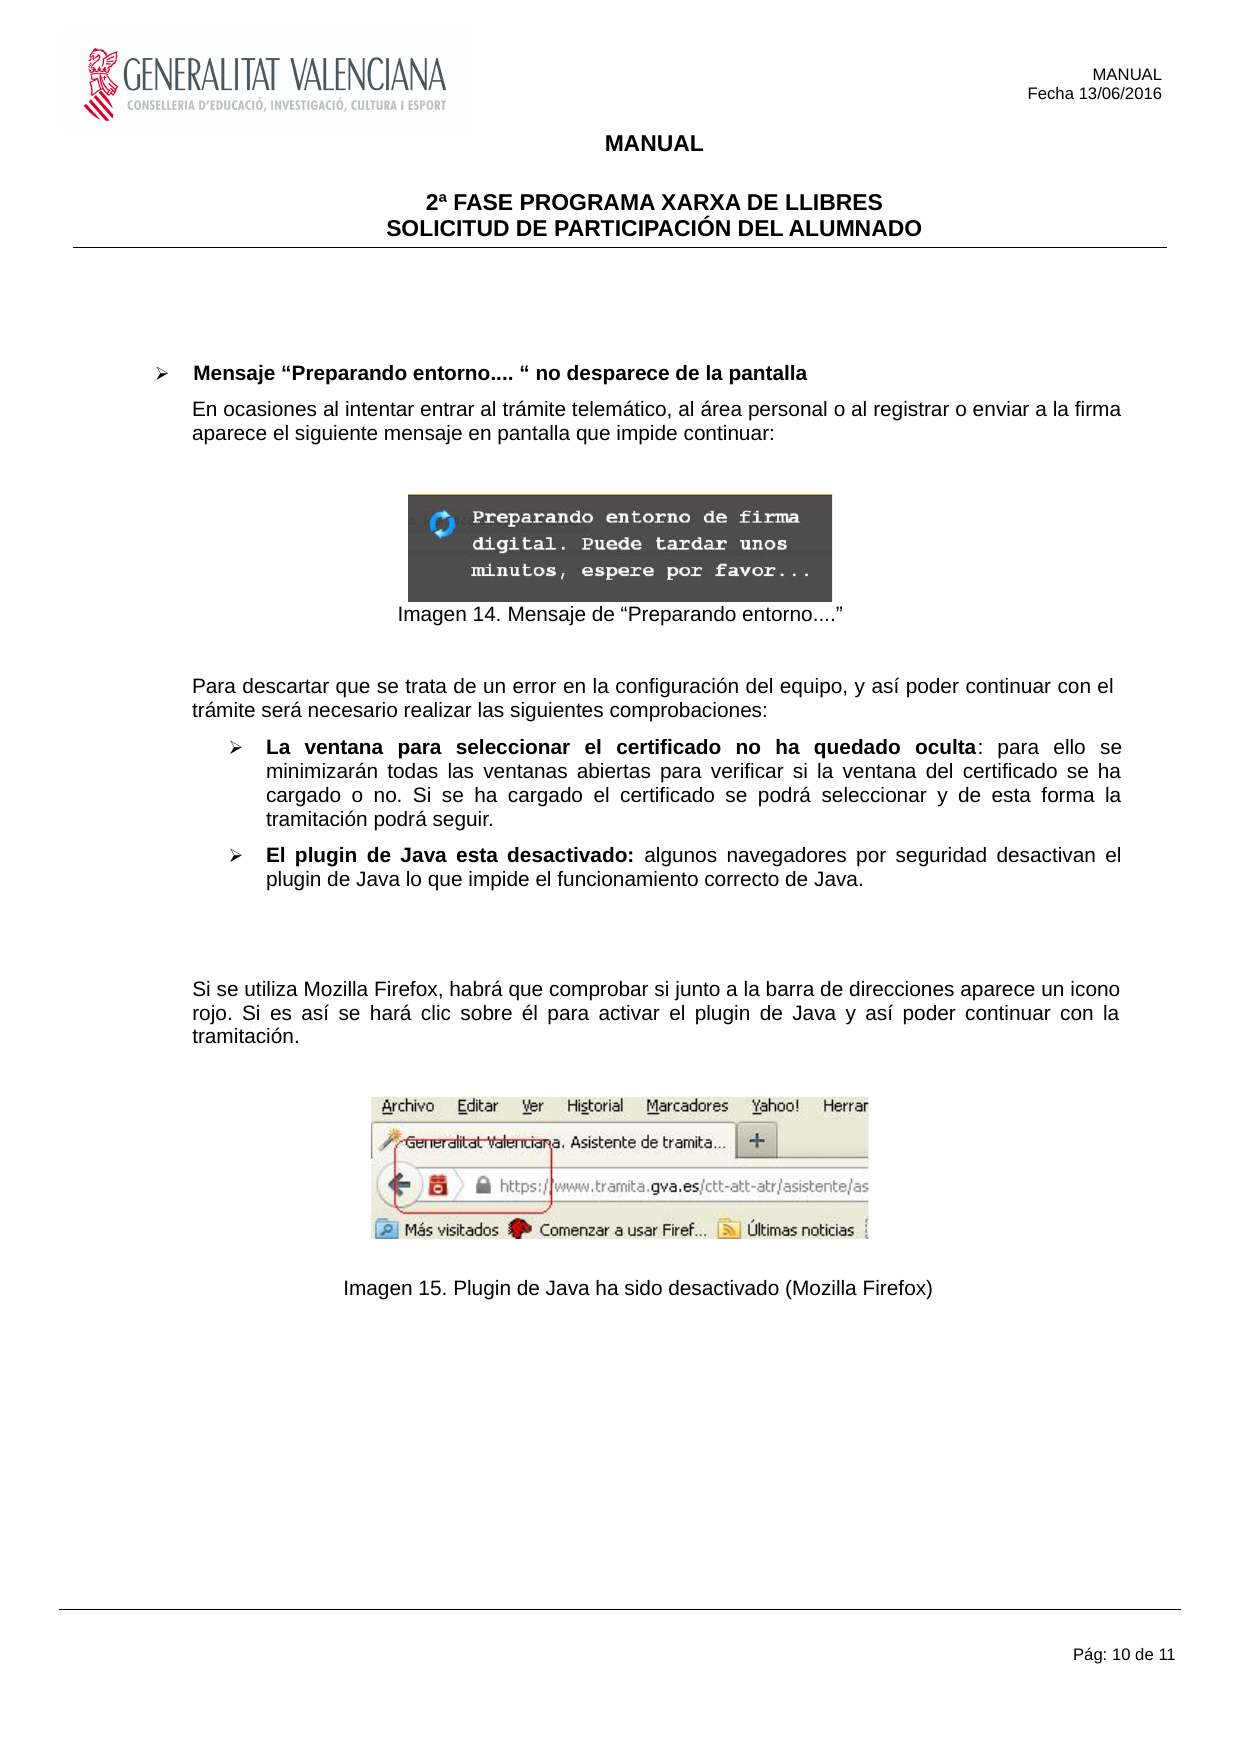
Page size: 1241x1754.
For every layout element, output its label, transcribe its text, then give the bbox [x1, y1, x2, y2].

text Imagen 15. Plugin de Java ha sido desactivado (Mozilla Firefox) [154, 1275, 1122, 1299]
list El plugin de Java esta desactivado: algunos navegadores por seguridad desactivan el plugin de Java lo que impide el funcionamiento correcto de Java. [228, 843, 1122, 891]
text Imagen 14. Mensaje de “Preparando entorno....” [118, 494, 1122, 625]
text Para descartar que se trata de un error en la configuración del equipo, y así poder continuar con el trámite será necesario realizar las siguientes comprobaciones: [118, 674, 1122, 722]
picture [371, 1097, 870, 1239]
list La ventana para seleccionar el certificado no ha quedado oculta: para ello se minimizarán todas las ventanas abiertas para verificar si la ventana del certificado se ha cargado o no. Si se ha cargado el certificado se podrá seleccionar y de esta forma la tramitación podrá seguir. [228, 735, 1122, 831]
picture [58, 28, 473, 133]
picture [408, 494, 833, 602]
list Mensaje “Preparando entorno.... “ no desparece de la pantalla [154, 361, 1122, 385]
text En ocasiones al intentar entrar al trámite telemático, al área personal o al registrar o enviar a la firma aparece el siguiente mensaje en pantalla que impide continuar: [118, 397, 1122, 445]
list Si se utiliza Mozilla Firefox, habrá que comprobar si junto a la barra de direcciones aparece un icono rojo. Si es así se hará clic sobre él para activar el plugin de Java y así poder continuar con la tramitación. [154, 976, 1122, 1048]
